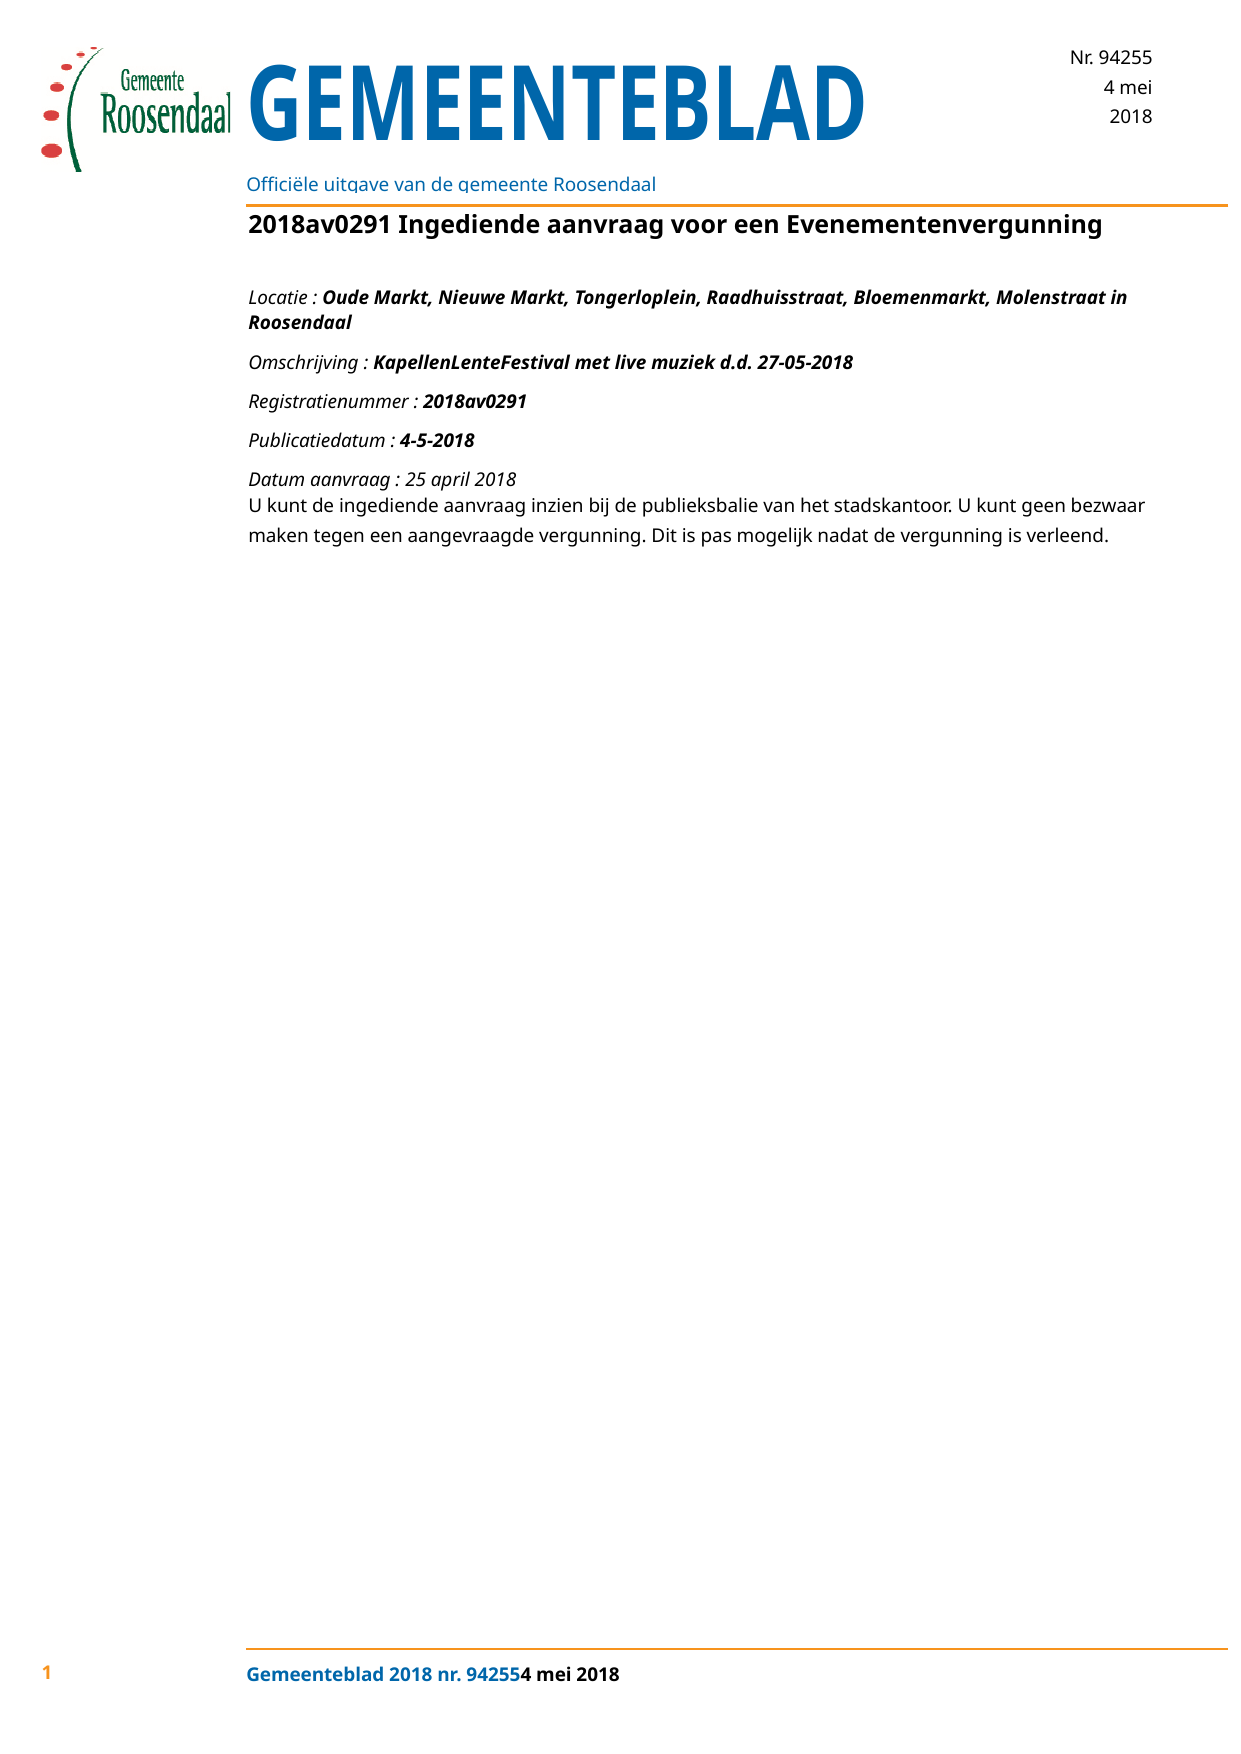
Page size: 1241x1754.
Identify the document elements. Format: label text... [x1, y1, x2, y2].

text Registratienummer : 2018av0291 [248, 388, 1152, 414]
text Publicatiedatum : 4-5-2018 [248, 427, 1152, 453]
text Omschrijving : KapellenLenteFestival met live muziek d.d. 27-05-2018 [248, 349, 1152, 374]
picture [41, 47, 231, 172]
text U kunt de ingediende aanvraag inzien bij de publieksbalie van het stadskantoor. U kunt geen bezwaar maken tegen een aangevraagde vergunning. Dit is pas mogelijk nadat de vergunning is verleend. [248, 492, 1152, 548]
text Datum aanvraag : 25 april 2018 [248, 467, 1152, 492]
text 2018av0291 Ingediende aanvraag voor een Evenementenvergunning [248, 207, 1152, 241]
text Locatie : Oude Markt, Nieuwe Markt, Tongerloplein, Raadhuisstraat, Bloemenmarkt, Molenstraat in Roosendaal [248, 284, 1152, 335]
